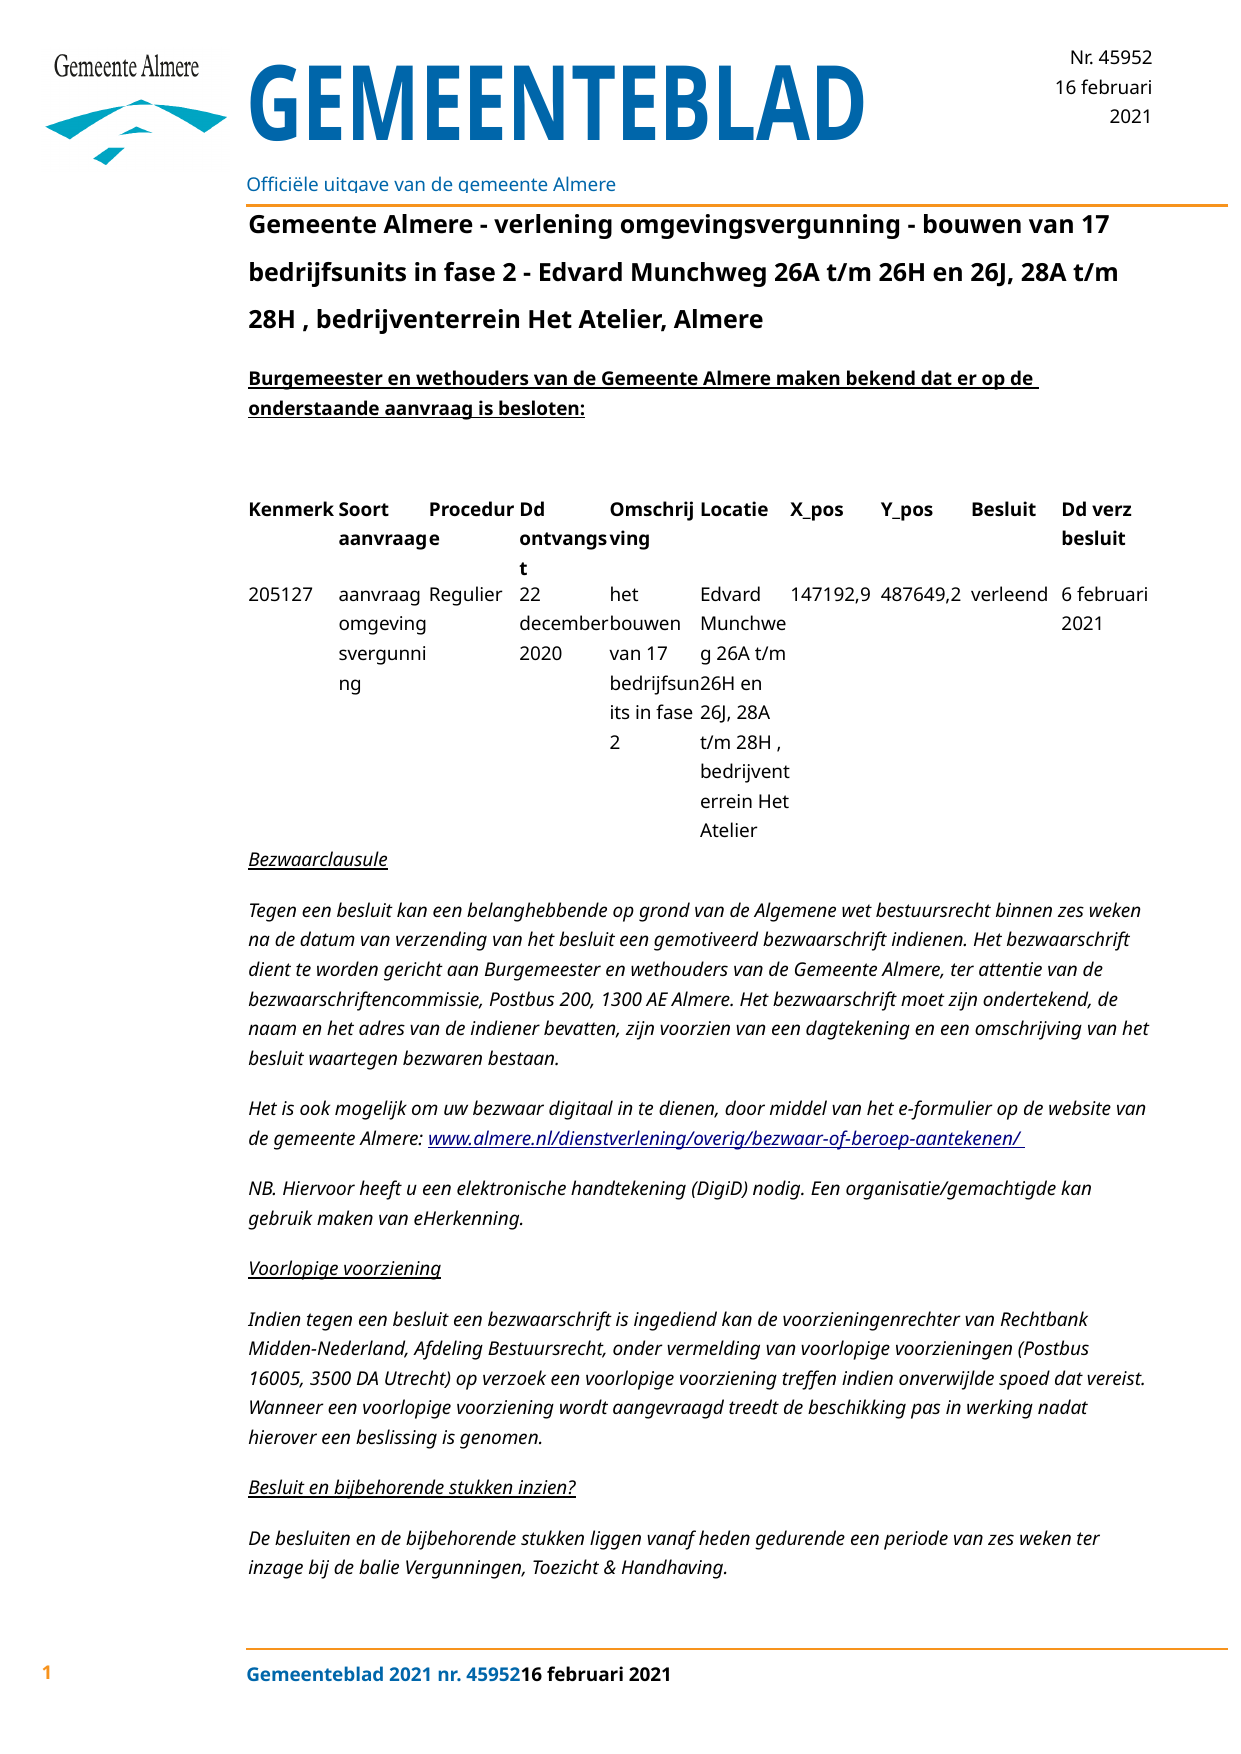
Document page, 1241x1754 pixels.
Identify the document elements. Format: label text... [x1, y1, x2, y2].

text NB. Hiervoor heeft u een elektronische handtekening (DigiD) nodig. Een organisatie/gemachtigde kan gebruik maken van eHerkenning. [248, 1175, 1152, 1231]
text Tegen een besluit kan een belanghebbende op grond van de Algemene wet bestuursrecht binnen zes weken na de datum van verzending van het besluit een gemotiveerd bezwaarschrift indienen. Het bezwaarschrift dient te worden gericht aan Burgemeester en wethouders van de Gemeente Almere, ter attentie van de bezwaarschriftencommissie, Postbus 200, 1300 AE Almere. Het bezwaarschrift moet zijn ondertekend, de naam en het adres van de indiener bevatten, zijn voorzien van een dagtekening en een omschrijving van het besluit waartegen bezwaren bestaan. [248, 897, 1152, 1071]
text Het is ook mogelijk om uw bezwaar digitaal in te dienen, door middel van het e-formulier op de website van de gemeente Almere: www.almere.nl/dienstverlening/overig/bezwaar-of-beroep-aantekenen/ [248, 1095, 1152, 1151]
table_header Y_pos [881, 496, 971, 581]
text Burgemeester en wethouders van de Gemeente Almere maken bekend dat er op de onderstaande aanvraag is besloten: [248, 366, 1152, 421]
table_cell Edvard Munchweg 26A t/m 26H en 26J, 28A t/m 28H , bedrijventerrein Het Atelier [700, 581, 790, 843]
table_header Procedure [429, 496, 519, 581]
table_header X_pos [790, 496, 881, 581]
table_cell aanvraag omgevingsvergunning [338, 581, 429, 843]
text Bezwaarclausule [248, 847, 1152, 872]
table_cell 205127 [248, 581, 338, 843]
text Indien tegen een besluit een bezwaarschrift is ingediend kan de voorzieningenrechter van Rechtbank Midden-Nederland, Afdeling Bestuursrecht, onder vermelding van voorlopige voorzieningen (Postbus 16005, 3500 DA Utrecht) op verzoek een voorlopige voorziening treffen indien onverwijlde spoed dat vereist. Wanneer een voorlopige voorziening wordt aangevraagd treedt de beschikking pas in werking nadat hierover een beslissing is genomen. [248, 1306, 1152, 1450]
picture [41, 47, 231, 172]
table_cell Regulier [429, 581, 519, 843]
table_cell het bouwen van 17 bedrijfsunits in fase 2 [609, 581, 700, 843]
table_cell verleend [971, 581, 1061, 843]
text Gemeente Almere - verlening omgevingsvergunning - bouwen van 17 bedrijfsunits in fase 2 - Edvard Munchweg 26A t/m 26H en 26J, 28A t/m 28H , bedrijventerrein Het Atelier, Almere [248, 207, 1152, 336]
table_header Soort aanvraag [338, 496, 429, 581]
table_header Dd ontvangst [519, 496, 609, 581]
table_header Locatie [700, 496, 790, 581]
table_cell 147192,9 [790, 581, 881, 843]
table_header Dd verz besluit [1061, 496, 1152, 581]
text Besluit en bijbehorende stukken inzien? [248, 1474, 1152, 1500]
table_header Kenmerk [248, 496, 338, 581]
table_header Omschrijving [609, 496, 700, 581]
text Voorlopige voorziening [248, 1255, 1152, 1281]
table_cell 6 februari 2021 [1061, 581, 1152, 843]
text De besluiten en de bijbehorende stukken liggen vanaf heden gedurende een periode van zes weken ter inzage bij de balie Vergunningen, Toezicht & Handhaving. [248, 1525, 1152, 1580]
table_cell 22 december 2020 [519, 581, 609, 843]
table_header Besluit [971, 496, 1061, 581]
table_cell 487649,2 [881, 581, 971, 843]
